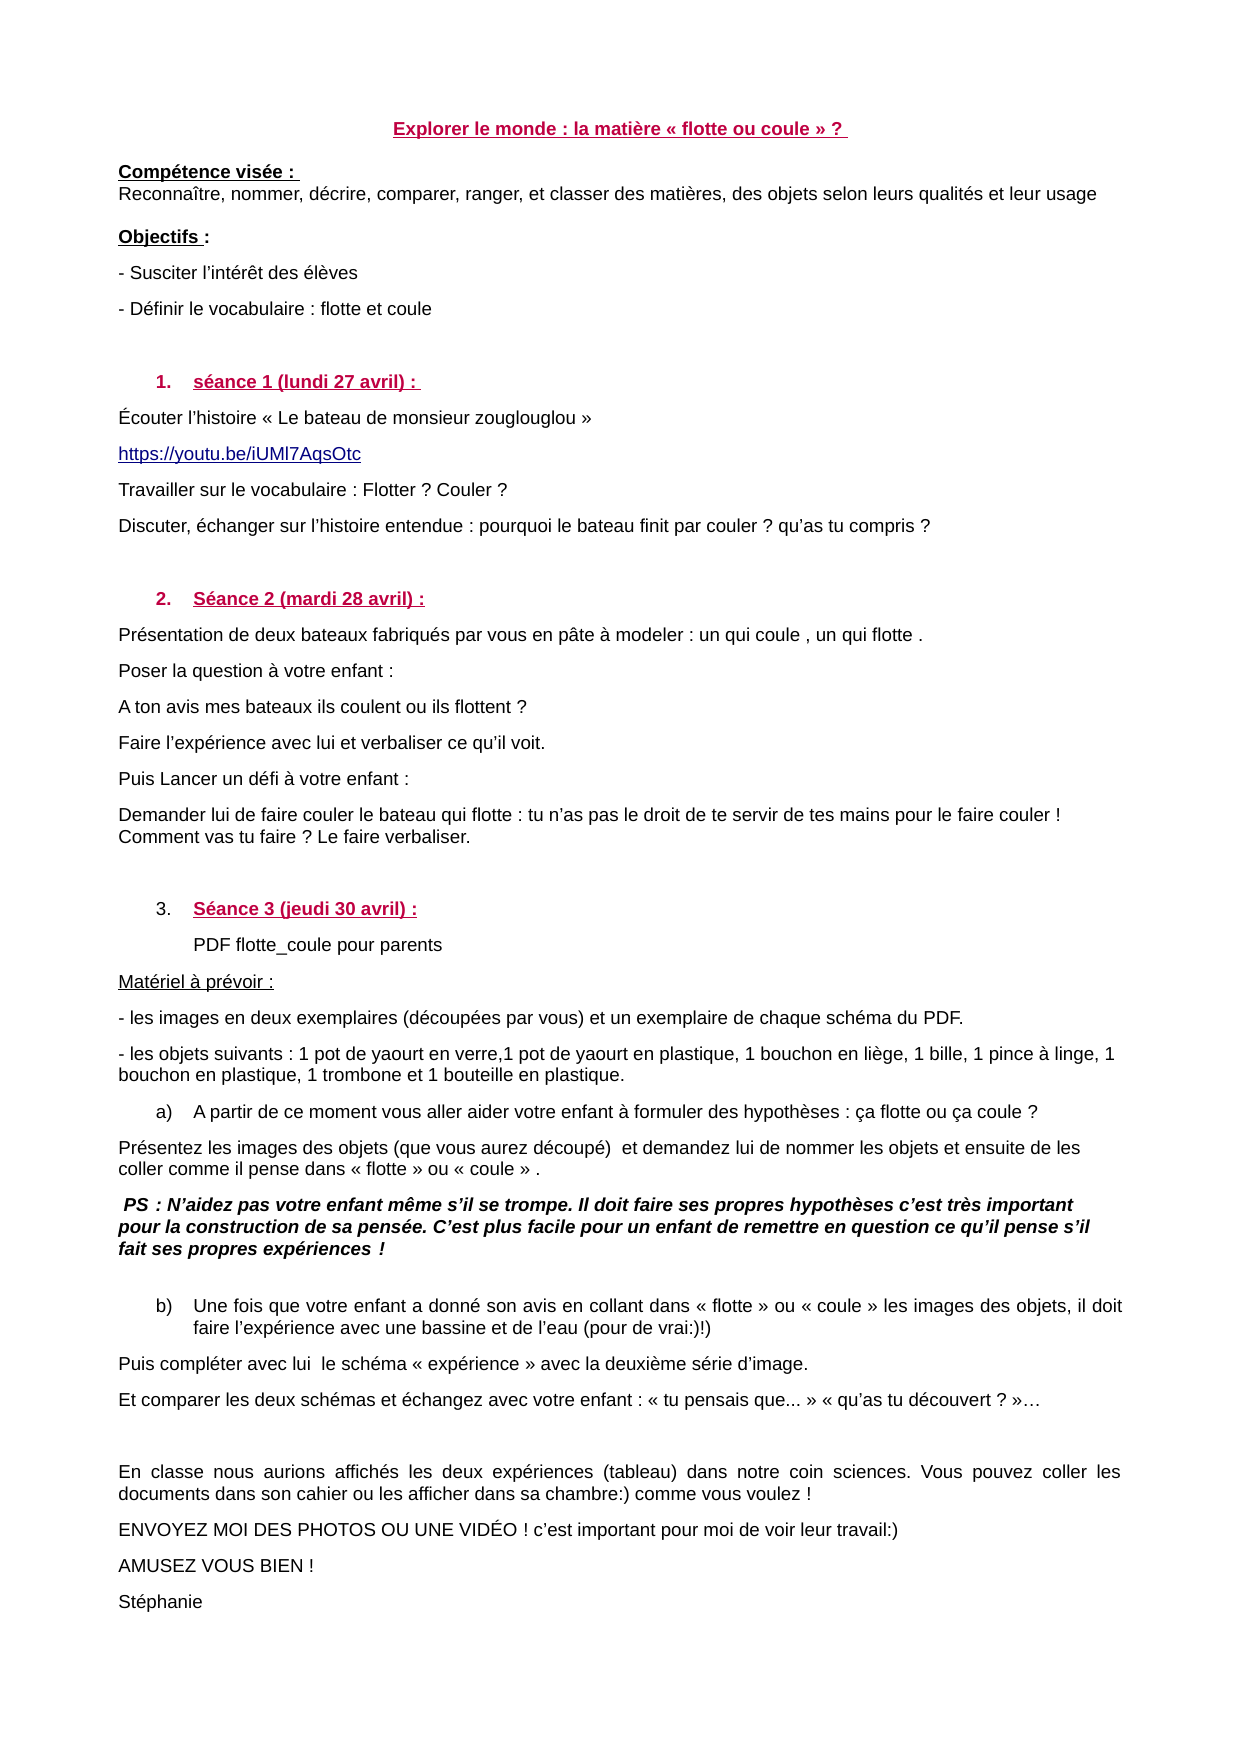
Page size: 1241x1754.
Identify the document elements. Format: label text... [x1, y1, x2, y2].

text - Susciter l’intérêt des élèves [118, 262, 1122, 284]
list PDF flotte_coule pour parents [156, 934, 1122, 956]
text Présentation de deux bateaux fabriqués par vous en pâte à modeler : un qui coule , un qui flotte . [118, 623, 1122, 645]
text https://youtu.be/iUMl7AqsOtc [118, 443, 1122, 464]
list Séance 3 (jeudi 30 avril) : [156, 898, 1122, 920]
text AMUSEZ VOUS BIEN ! [118, 1555, 1122, 1577]
text Poser la question à votre enfant : [118, 660, 1122, 681]
text - les images en deux exemplaires (découpées par vous) et un exemplaire de chaque schéma du PDF. [118, 1007, 1122, 1028]
text Reconnaître, nommer, décrire, comparer, ranger, et classer des matières, des objets selon leurs qualités et leur usage [118, 183, 1122, 204]
text A ton avis mes bateaux ils coulent ou ils flottent ? [118, 696, 1122, 717]
text Puis Lancer un défi à votre enfant : [118, 768, 1122, 790]
text Objectifs : [118, 226, 1122, 247]
text En classe nous aurions affichés les deux expériences (tableau) dans notre coin sciences. Vous pouvez coller les documents dans son cahier ou les afficher dans sa chambre:) comme vous voulez ! [118, 1461, 1122, 1504]
text PS : N’aidez pas votre enfant même s’il se trompe. Il doit faire ses propres hypothèses c’est très important pour la construction de sa pensée. C’est plus facile pour un enfant de remettre en question ce qu’il pense s’il fait ses propres expériences ! [118, 1194, 1122, 1259]
text Matériel à prévoir : [118, 970, 1122, 992]
text Puis compléter avec lui le schéma « expérience » avec la deuxième série d’image. [118, 1353, 1122, 1374]
text Et comparer les deux schémas et échangez avec votre enfant : « tu pensais que... » « qu’as tu découvert ? »… [118, 1389, 1122, 1411]
text Travailler sur le vocabulaire : Flotter ? Couler ? [118, 479, 1122, 501]
text Présentez les images des objets (que vous aurez découpé) et demandez lui de nommer les objets et ensuite de les coller comme il pense dans « flotte » ou « coule » . [118, 1137, 1122, 1180]
text - Définir le vocabulaire : flotte et coule [118, 298, 1122, 320]
text Demander lui de faire couler le bateau qui flotte : tu n’as pas le droit de te servir de tes mains pour le faire couler ! Comment vas tu faire ? Le faire verbaliser. [118, 804, 1122, 847]
text - les objets suivants : 1 pot de yaourt en verre,1 pot de yaourt en plastique, 1 bouchon en liège, 1 bille, 1 pince à linge, 1 bouchon en plastique, 1 trombone et 1 bouteille en plastique. [118, 1043, 1122, 1086]
text Faire l’expérience avec lui et verbaliser ce qu’il voit. [118, 732, 1122, 753]
list Une fois que votre enfant a donné son avis en collant dans « flotte » ou « coule » les images des objets, il doit faire l’expérience avec une bassine et de l’eau (pour de vrai:)!) [156, 1295, 1122, 1338]
text Explorer le monde : la matière « flotte ou coule » ? [118, 118, 1122, 140]
list Séance 2 (mardi 28 avril) : [156, 587, 1122, 609]
text Écouter l’histoire « Le bateau de monsieur zouglouglou » [118, 407, 1122, 428]
text Discuter, échanger sur l’histoire entendue : pourquoi le bateau finit par couler ? qu’as tu compris ? [118, 515, 1122, 537]
list séance 1 (lundi 27 avril) : [156, 371, 1122, 392]
list A partir de ce moment vous aller aider votre enfant à formuler des hypothèses : ça flotte ou ça coule ? [156, 1100, 1122, 1122]
text ENVOYEZ MOI DES PHOTOS OU UNE VIDÉO ! c’est important pour moi de voir leur travail:) [118, 1519, 1122, 1541]
text Stéphanie [118, 1591, 1122, 1613]
text Compétence visée : [118, 161, 1122, 183]
